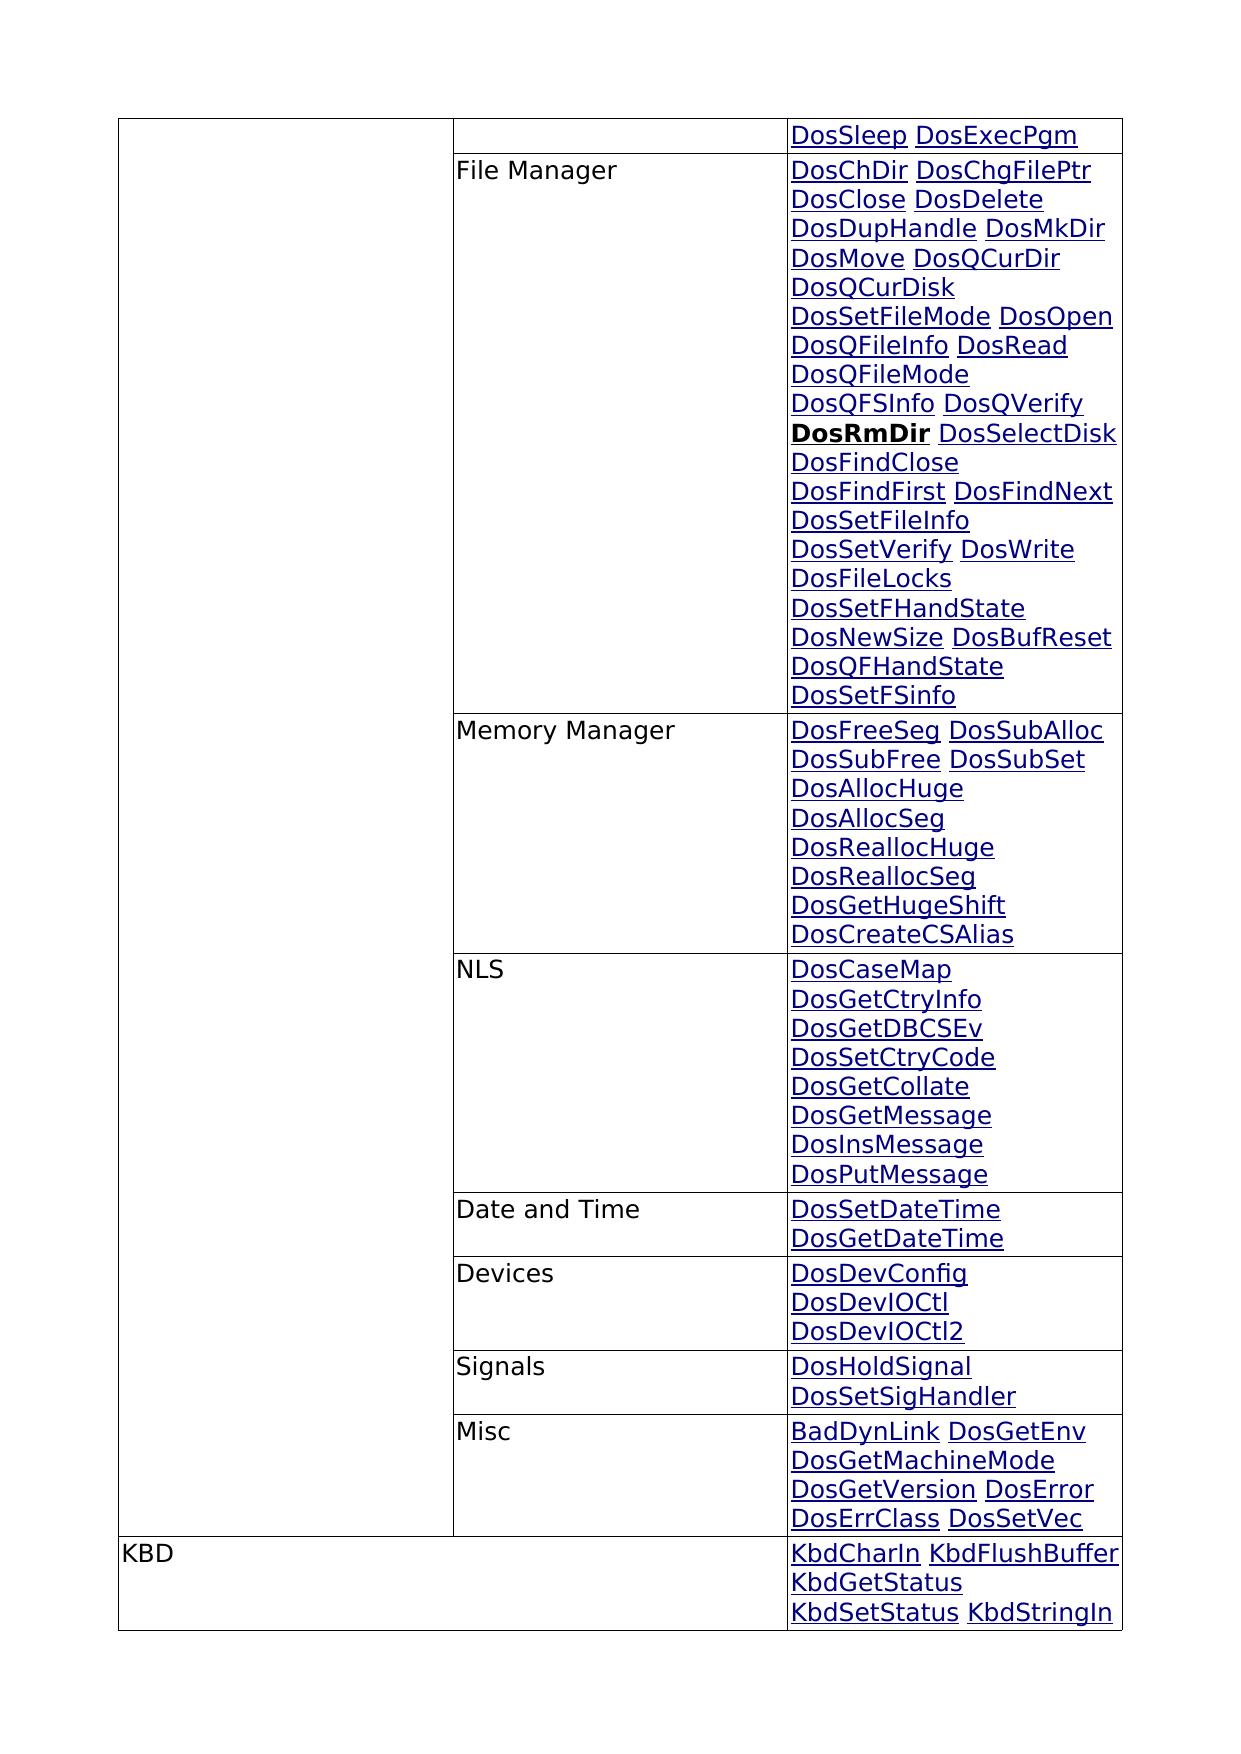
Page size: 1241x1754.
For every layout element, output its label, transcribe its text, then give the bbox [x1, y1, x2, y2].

table_cell Memory Manager [454, 714, 787, 953]
table_cell Devices [454, 1257, 787, 1349]
table_cell DosDevConfig DosDevIOCtl DosDevIOCtl2 [788, 1257, 1122, 1349]
table_cell KBD [119, 1537, 787, 1630]
table_cell DosFreeSeg DosSubAlloc DosSubFree DosSubSet DosAllocHuge DosAllocSeg DosReallocHuge DosReallocSeg DosGetHugeShift DosCreateCSAlias [788, 714, 1122, 953]
table_cell Misc [454, 1415, 787, 1536]
table_cell NLS [454, 954, 787, 1192]
table_cell DosHoldSignal DosSetSigHandler [788, 1351, 1122, 1414]
table_cell [454, 119, 787, 153]
table_cell DosCaseMap DosGetCtryInfo DosGetDBCSEv DosSetCtryCode DosGetCollate DosGetMessage DosInsMessage DosPutMessage [788, 954, 1122, 1192]
table_cell Date and Time [454, 1193, 787, 1256]
table_cell DosSetDateTime DosGetDateTime [788, 1193, 1122, 1256]
table_cell Signals [454, 1351, 787, 1414]
table_cell BadDynLink DosGetEnv DosGetMachineMode DosGetVersion DosError DosErrClass DosSetVec [788, 1415, 1122, 1536]
table_cell DosChDir DosChgFilePtr DosClose DosDelete DosDupHandle DosMkDir DosMove DosQCurDir DosQCurDisk DosSetFileMode DosOpen DosQFileInfo DosRead DosQFileMode DosQFSInfo DosQVerify DosRmDir DosSelectDisk DosFindClose DosFindFirst DosFindNext DosSetFileInfo DosSetVerify DosWrite DosFileLocks DosSetFHandState DosNewSize DosBufReset DosQFHandState DosSetFSinfo [788, 154, 1122, 713]
table_cell DosSleep DosExecPgm [788, 119, 1122, 153]
table_cell File Manager [454, 154, 787, 713]
table_cell [119, 119, 453, 1536]
table_cell KbdCharIn KbdFlushBuffer KbdGetStatus KbdSetStatus KbdStringIn [788, 1537, 1122, 1630]
